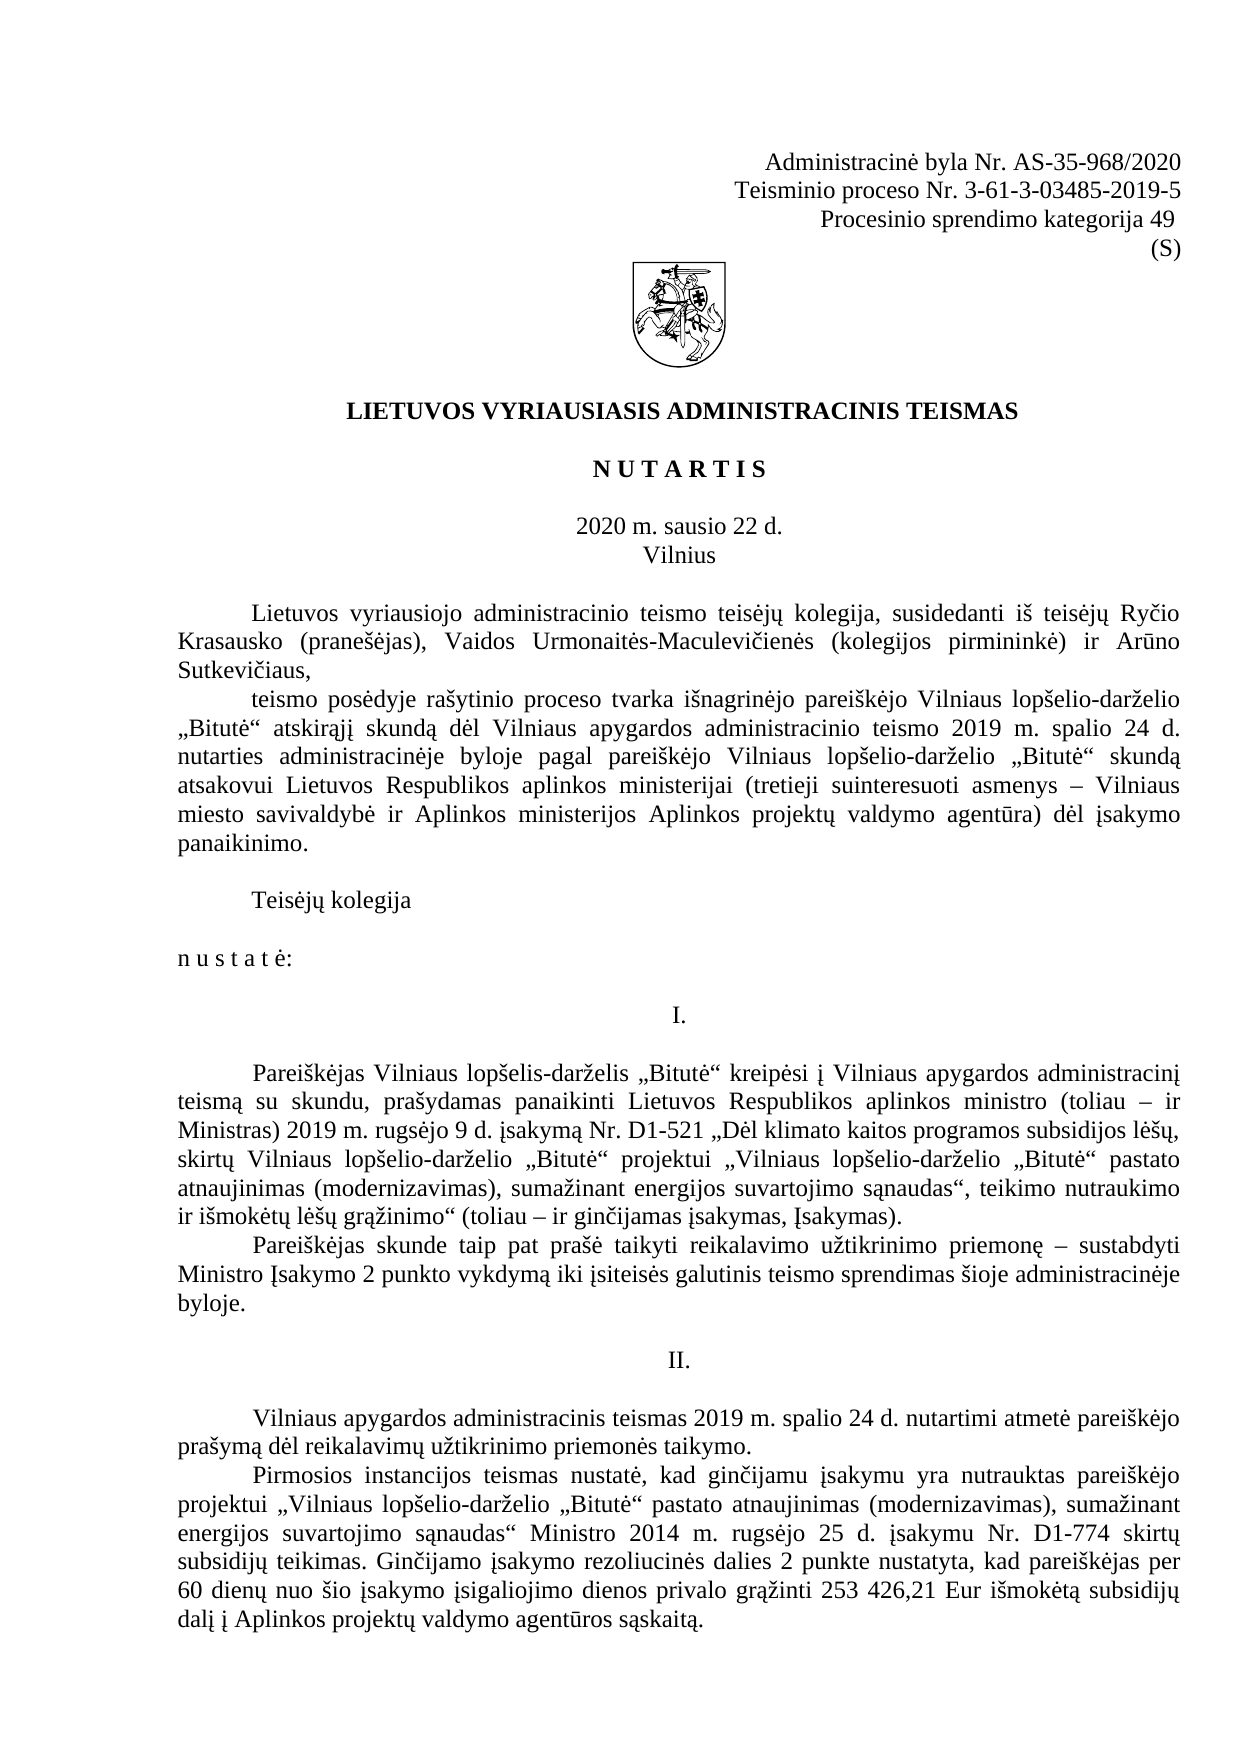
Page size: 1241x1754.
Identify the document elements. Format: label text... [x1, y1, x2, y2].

text II. [177, 1345, 1181, 1374]
text I. [177, 1000, 1181, 1029]
text Administracinė byla Nr. AS-35-968/2020 [177, 147, 1181, 176]
text n u s t a t ė: [177, 943, 1181, 971]
text Procesinio sprendimo kategorija 49 [177, 204, 1181, 233]
text Pareiškėjas Vilniaus lopšelis-darželis „Bitutė“ kreipėsi į Vilniaus apygardos administracinį teismą su skundu, prašydamas panaikinti Lietuvos Respublikos aplinkos ministro (toliau – ir Ministras) 2019 m. rugsėjo 9 d. įsakymą Nr. D1-521 „Dėl klimato kaitos programos subsidijos lėšų, skirtų Vilniaus lopšelio-darželio „Bitutė“ projektui „Vilniaus lopšelio-darželio „Bitutė“ pastato atnaujinimas (modernizavimas), sumažinant energijos suvartojimo sąnaudas“, teikimo nutraukimo ir išmokėtų lėšų grąžinimo“ (toliau – ir ginčijamas įsakymas, Įsakymas). [177, 1058, 1181, 1230]
text teismo posėdyje rašytinio proceso tvarka išnagrinėjo pareiškėjo Vilniaus lopšelio-darželio „Bitutė“ atskirąjį skundą dėl Vilniaus apygardos administracinio teismo 2019 m. spalio 24 d. nutarties administracinėje byloje pagal pareiškėjo Vilniaus lopšelio-darželio „Bitutė“ skundą atsakovui Lietuvos Respublikos aplinkos ministerijai (tretieji suinteresuoti asmenys – Vilniaus miesto savivaldybė ir Aplinkos ministerijos Aplinkos projektų valdymo agentūra) dėl įsakymo panaikinimo. [177, 684, 1181, 856]
text Vilnius [177, 540, 1181, 569]
text LIETUVOS VYRIAUSIASIS ADMINISTRACINIS TEISMAS [177, 396, 1181, 425]
text Pirmosios instancijos teismas nustatė, kad ginčijamu įsakymu yra nutrauktas pareiškėjo projektui „Vilniaus lopšelio-darželio „Bitutė“ pastato atnaujinimas (modernizavimas), sumažinant energijos suvartojimo sąnaudas“ Ministro 2014 m. rugsėjo 25 d. įsakymu Nr. D1-774 skirtų subsidijų teikimas. Ginčijamo įsakymo rezoliucinės dalies 2 punkte nustatyta, kad pareiškėjas per 60 dienų nuo šio įsakymo įsigaliojimo dienos privalo grąžinti 253 426,21 Eur išmokėtą subsidijų dalį į Aplinkos projektų valdymo agentūros sąskaitą. [177, 1460, 1181, 1633]
text Teisminio proceso Nr. 3-61-3-03485-2019-5 [177, 176, 1181, 204]
text N U T A R T I S [177, 454, 1181, 483]
text Pareiškėjas skunde taip pat prašė taikyti reikalavimo užtikrinimo priemonę – sustabdyti Ministro Įsakymo 2 punkto vykdymą iki įsiteisės galutinis teismo sprendimas šioje administracinėje byloje. [177, 1230, 1181, 1316]
text Vilniaus apygardos administracinis teismas 2019 m. spalio 24 d. nutartimi atmetė pareiškėjo prašymą dėl reikalavimų užtikrinimo priemonės taikymo. [177, 1403, 1181, 1460]
text (S) [177, 233, 1181, 262]
text Teisėjų kolegija [177, 885, 1181, 914]
text Lietuvos vyriausiojo administracinio teismo teisėjų kolegija, susidedanti iš teisėjų Ryčio Krasausko (pranešėjas), Vaidos Urmonaitės-Maculevičienės (kolegijos pirmininkė) ir Arūno Sutkevičiaus, [177, 598, 1181, 684]
text 2020 m. sausio 22 d. [177, 511, 1181, 540]
